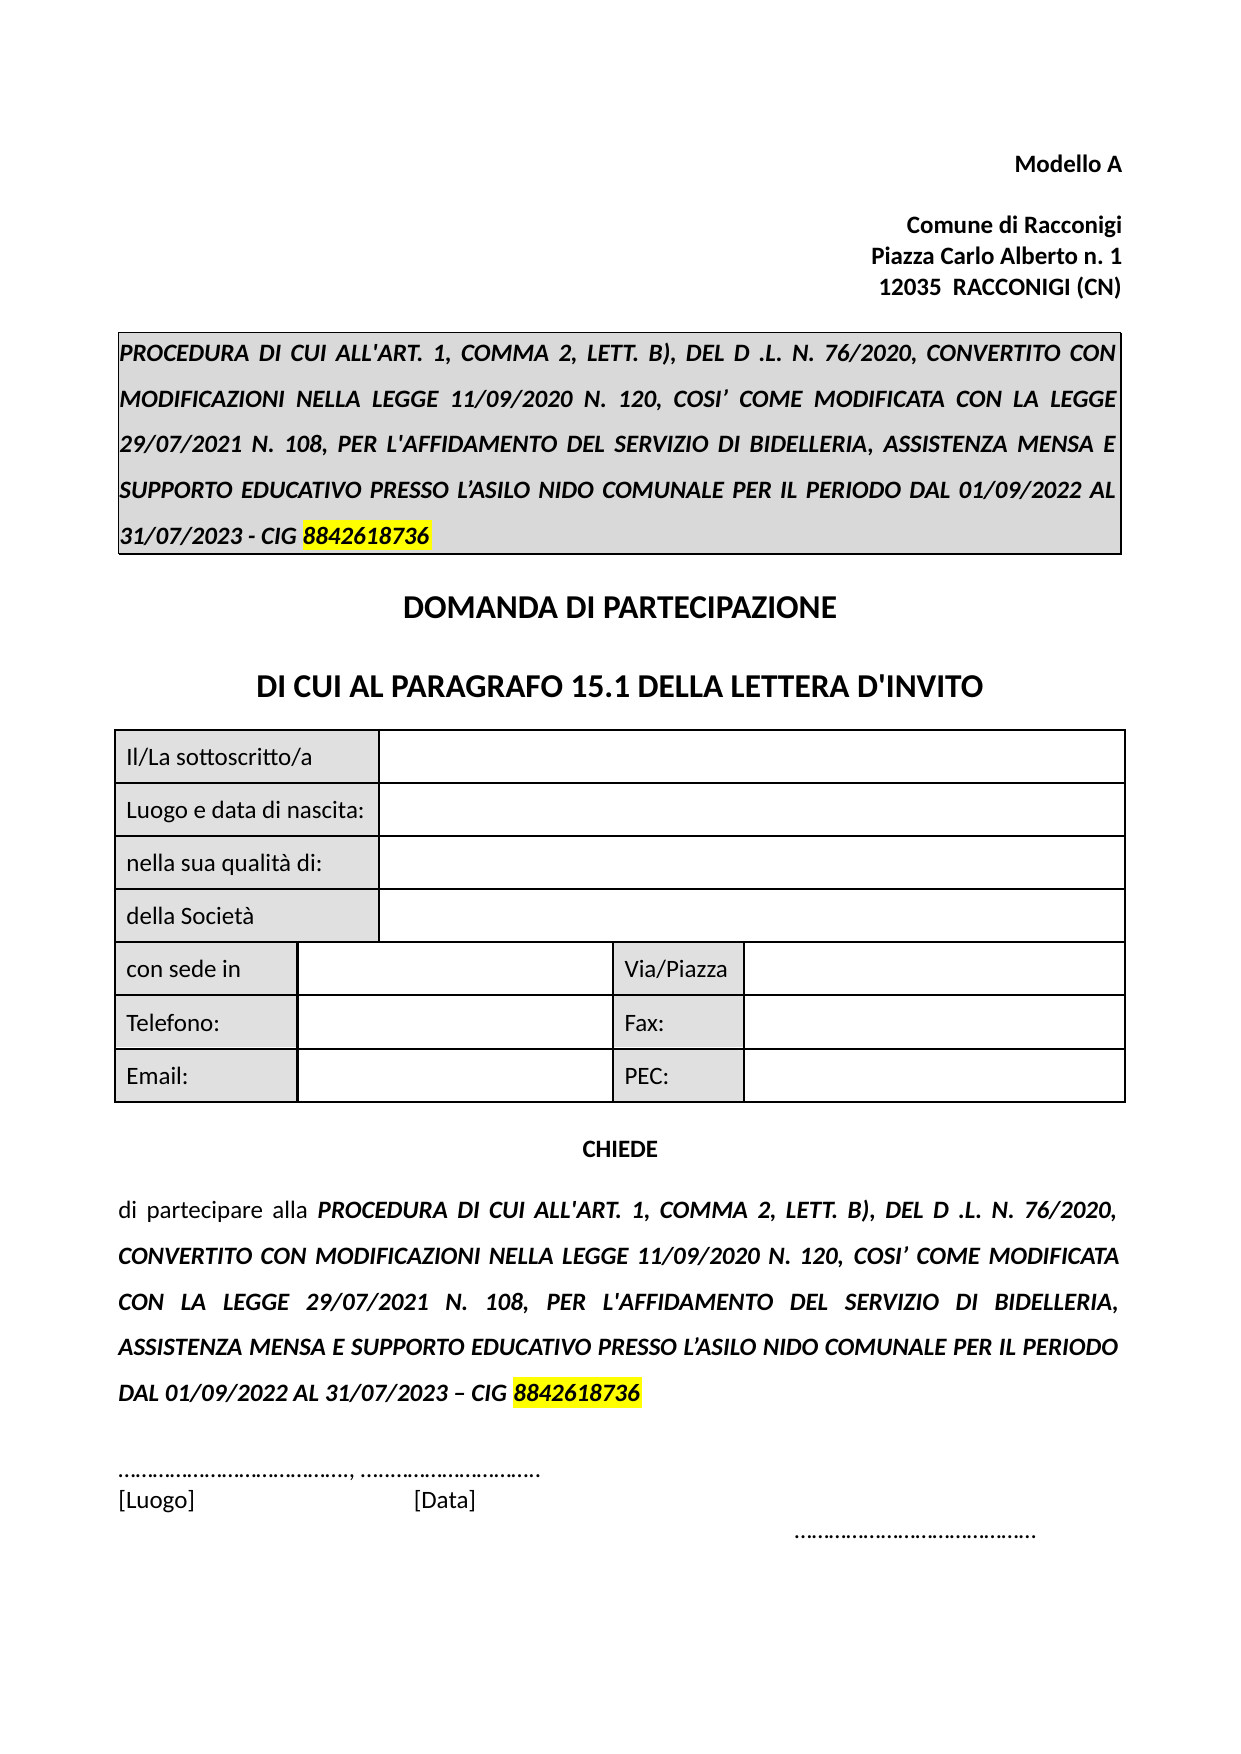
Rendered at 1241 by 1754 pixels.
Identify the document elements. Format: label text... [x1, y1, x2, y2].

table_cell Email: [116, 1050, 296, 1101]
table_cell [745, 996, 1124, 1047]
text [Luogo] [Data] [118, 1484, 1122, 1514]
text Modello A [118, 149, 1122, 179]
text Piazza Carlo Alberto n. 1 [118, 240, 1122, 271]
text …………………………………… [708, 1514, 1122, 1545]
table_cell Telefono: [116, 996, 296, 1047]
table_cell della Società [116, 890, 378, 941]
table_cell PEC: [614, 1050, 743, 1101]
text …………………………………., …..…………………….. [118, 1453, 1122, 1484]
text DOMANDA DI PARTECIPAZIONE [118, 595, 1122, 624]
table_cell [380, 837, 1124, 888]
text CHIEDE [118, 1133, 1122, 1164]
text Comune di Racconigi [118, 210, 1122, 240]
table_header Il/La sottoscritto/a [116, 731, 378, 782]
table_header [380, 731, 1124, 782]
text PROCEDURA DI CUI ALL'ART. 1, COMMA 2, LETT. B), DEL D .L. N. 76/2020, CONVERTITO CON MODIFICAZIONI NELLA LEGGE 11/09/2020 N. 120, COSI’ COME MODIFICATA CON LA LEGGE 29/07/2021 N. 108, PER L'AFFIDAMENTO DEL SERVIZIO DI BIDELLERIA, ASSISTENZA MENSA E SUPPORTO EDUCATIVO PRESSO L’ASILO NIDO COMUNALE PER IL PERIODO DAL 01/09/2022 AL 31/07/2023 - CIG 8842618736 [119, 333, 1120, 553]
text 12035 RACCONIGI (CN) [118, 271, 1122, 301]
text DI CUI AL PARAGRAFO 15.1 DELLA LETTERA D'INVITO [118, 674, 1122, 704]
table_cell [380, 890, 1124, 941]
table_cell Luogo e data di nascita: [116, 784, 378, 835]
table_cell [745, 1050, 1124, 1101]
table_cell [299, 1050, 612, 1101]
text di partecipare alla PROCEDURA DI CUI ALL'ART. 1, COMMA 2, LETT. B), DEL D .L. N. 76/2020, CONVERTITO CON MODIFICAZIONI NELLA LEGGE 11/09/2020 N. 120, COSI’ COME MODIFICATA CON LA LEGGE 29/07/2021 N. 108, PER L'AFFIDAMENTO DEL SERVIZIO DI BIDELLERIA, ASSISTENZA MENSA E SUPPORTO EDUCATIVO PRESSO L’ASILO NIDO COMUNALE PER IL PERIODO DAL 01/09/2022 AL 31/07/2023 – CIG 8842618736 [118, 1194, 1122, 1408]
table_cell [745, 943, 1124, 994]
table_cell [299, 996, 612, 1047]
table_cell Fax: [614, 996, 743, 1047]
table_cell Via/Piazza [614, 943, 743, 994]
table_cell [380, 784, 1124, 835]
table_cell [299, 943, 612, 994]
table_cell con sede in [116, 943, 296, 994]
table_cell nella sua qualità di: [116, 837, 378, 888]
